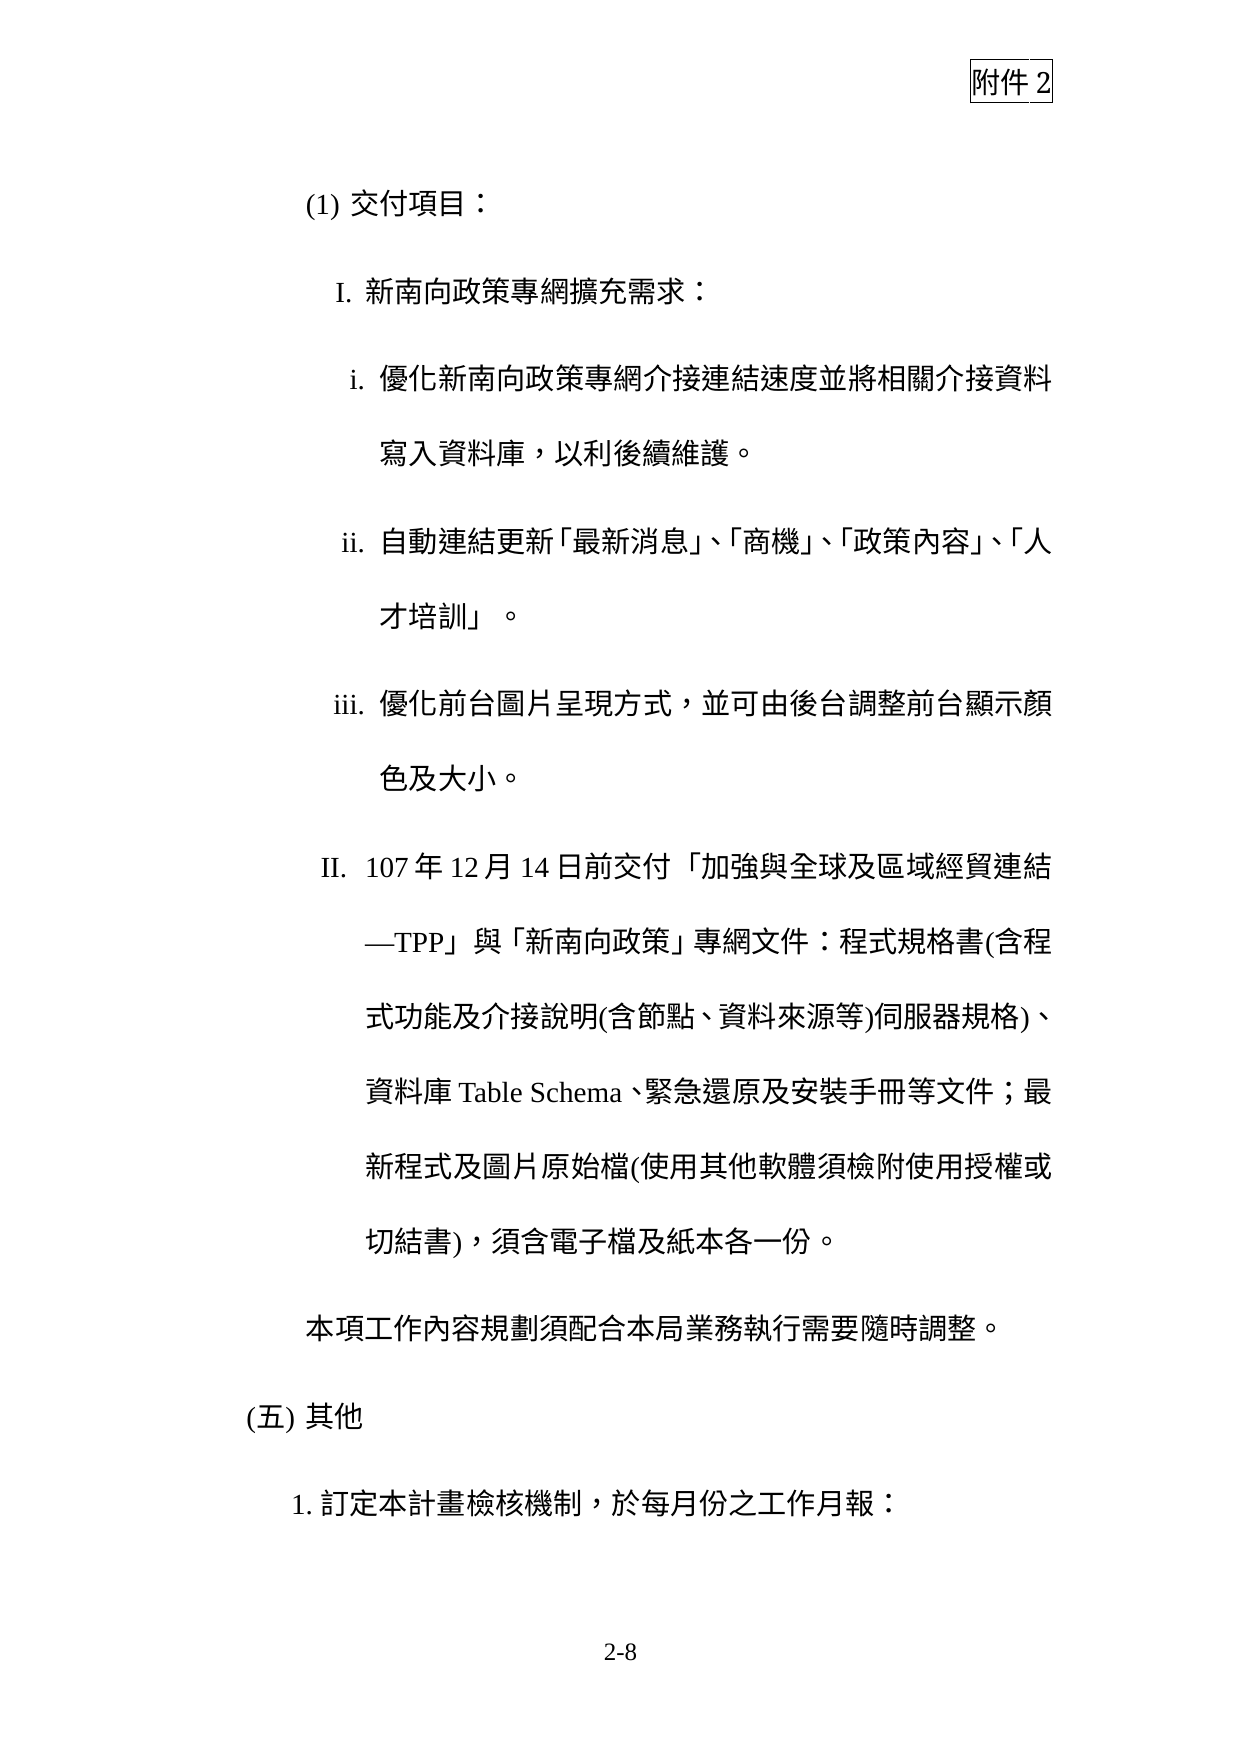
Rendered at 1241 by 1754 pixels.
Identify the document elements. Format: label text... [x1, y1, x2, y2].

list 新南向政策專網擴充需求： [335, 252, 1053, 327]
list 自動連結更新「最新消息」、「商機」、「政策內容」、「人才培訓」。 [365, 502, 1053, 652]
list 優化前台圖片呈現方式，並可由後台調整前台顯示顏色及大小。 [365, 664, 1053, 814]
text 本項工作內容規劃須配合本局業務執行需要隨時調整。 [306, 1289, 1053, 1364]
list 其他 [246, 1377, 1053, 1452]
list 107年12月14日前交付「加強與全球及區域經貿連結—TPP」 與「新南向政策」專網文件：程式規格書(含程式功能及介接說明(含節點、資料來源等)伺服器規格)、資料庫Table Schema、緊急還原及安裝手冊等文件；最新程式及圖片原始檔(使用其他軟體須檢附使用授權或切結書)，須含電子檔及紙本各一份。 [320, 827, 1053, 1277]
list 交付項目： [306, 164, 1053, 239]
list 優化新南向政策專網介接連結速度並將相關介接資料寫入資料庫，以利後續維護。 [365, 339, 1053, 489]
list 訂定本計畫檢核機制，於每月份之工作月報： [291, 1464, 1053, 1539]
